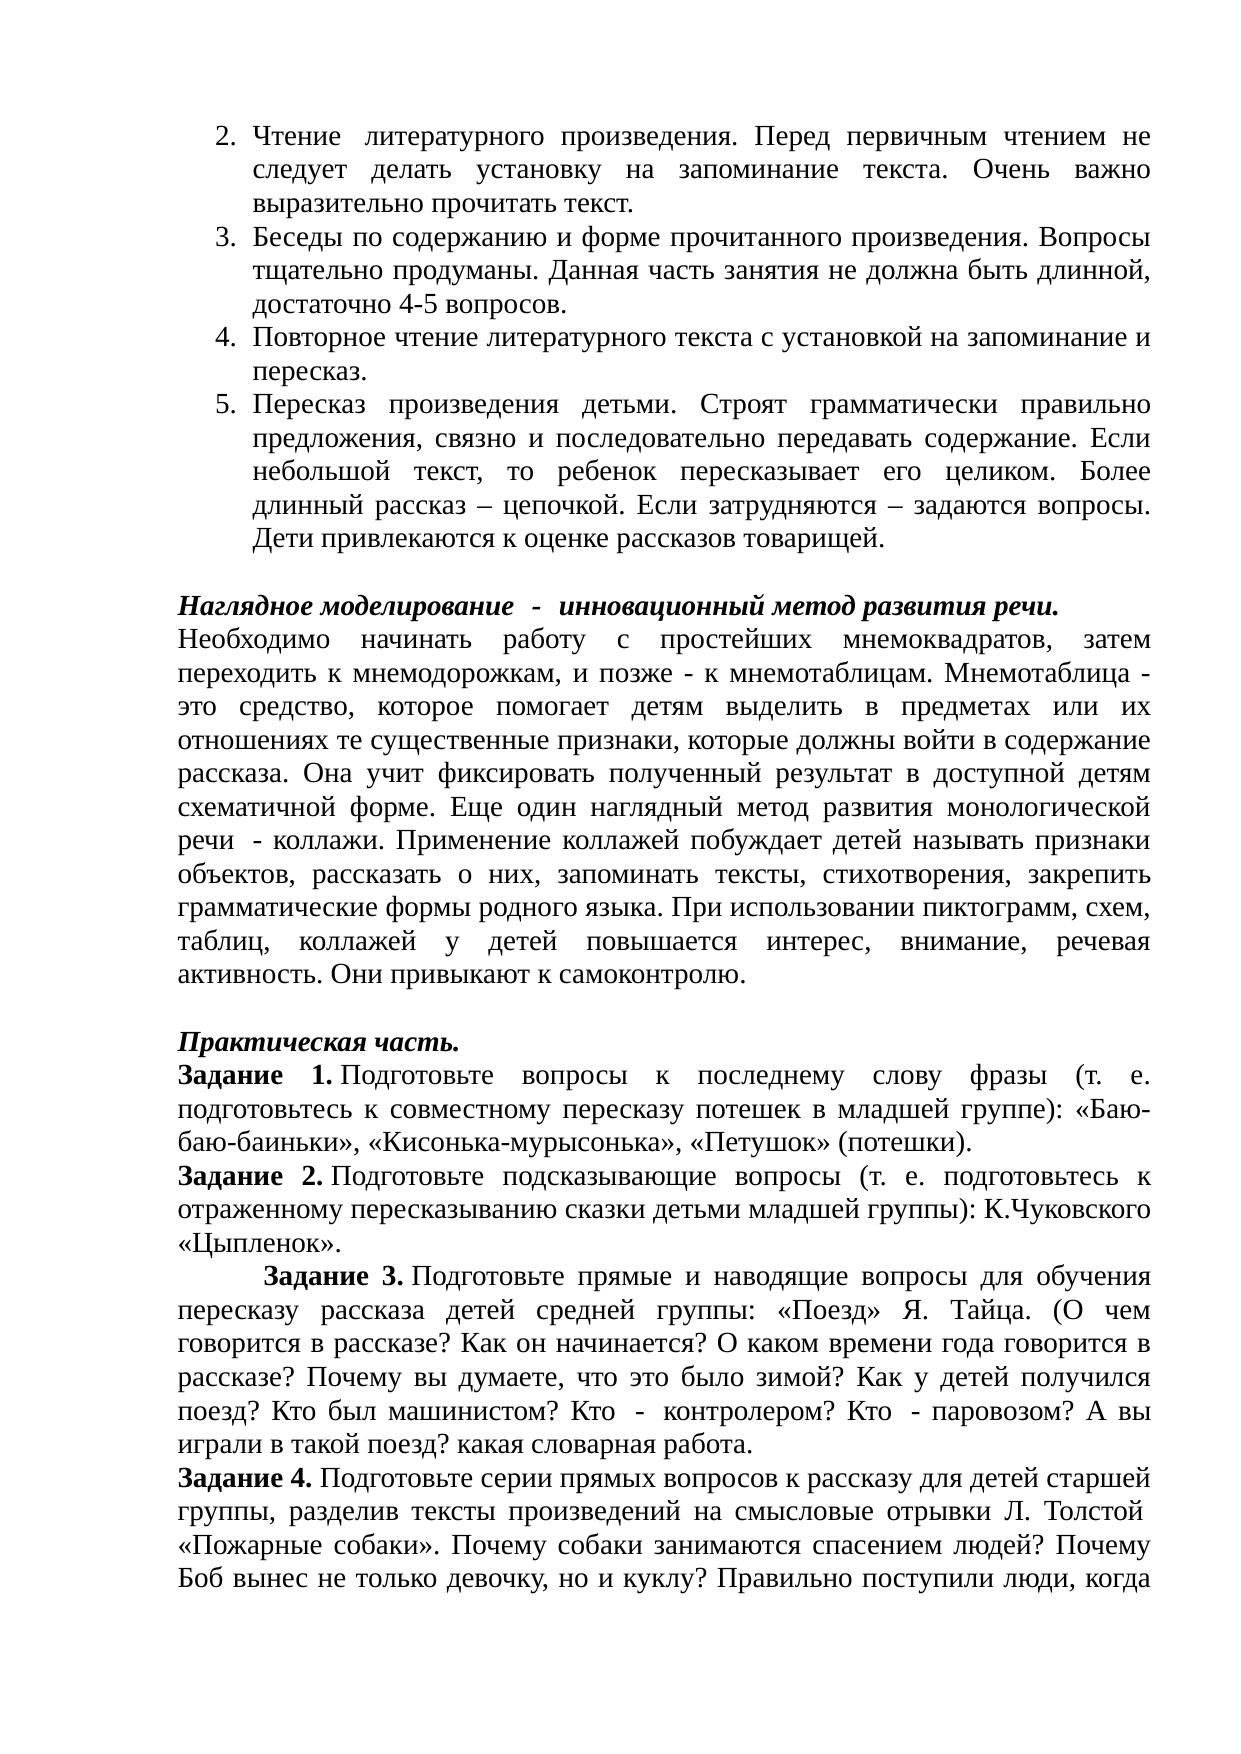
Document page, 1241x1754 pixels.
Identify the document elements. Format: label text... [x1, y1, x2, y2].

list Пересказ произведения детьми. Строят грамматически правильно предложения, связно и последовательно передавать содержание. Если небольшой текст, то ребенок пересказывает его целиком. Более длинный рассказ – цепочкой. Если затрудняются – задаются вопросы. Дети привлекаются к оценке рассказов товарищей. [215, 386, 1152, 554]
text Необходимо начинать работу с простейших мнемоквадратов, затем переходить к мнемодорожкам, и позже - к мнемотаблицам. Мнемотаблица - это средство, которое помогает детям выделить в предметах или их отношениях те существенные признаки, которые должны войти в содержание рассказа. Она учит фиксировать полученный результат в доступной детям схематичной форме. Еще один наглядный метод развития монологической речи - коллажи. Применение коллажей побуждает детей называть признаки объектов, рассказать о них, запоминать тексты, стихотворения, закрепить грамматические формы родного языка. При использовании пиктограмм, схем, таблиц, коллажей у детей повышается интерес, внимание, речевая активность. Они привыкают к самоконтролю. [177, 621, 1152, 990]
list Повторное чтение литературного текста с установкой на запоминание и пересказ. [215, 319, 1152, 386]
list Чтение литературного произведения. Перед первичным чтением не следует делать установку на запоминание текста. Очень важно выразительно прочитать текст. [215, 118, 1152, 219]
text Задание 4. Подготовьте серии прямых вопросов к рассказу для детей старшей группы, разделив тексты произведений на смысловые отрывки Л. Толстой «Пожарные собаки». Почему собаки занимаются спасением людей? Почему Боб вынес не только девочку, но и куклу? Правильно поступили люди, когда [177, 1460, 1152, 1594]
list Беседы по содержанию и форме прочитанного произведения. Вопросы тщательно продуманы. Данная часть занятия не должна быть длинной, достаточно 4-5 вопросов. [215, 219, 1152, 319]
text Задание 1. Подготовьте вопросы к последнему слову фразы (т. е. подготовьтесь к совместному пересказу потешек в младшей группе): «Баю-баю-баиньки», «Кисонька-мурысонька», «Петушок» (потешки). [177, 1057, 1152, 1158]
text Практическая часть. [177, 1024, 1152, 1057]
text Задание 2. Подготовьте подсказывающие вопросы (т. е. подготовьтесь к отраженному пересказыванию сказки детьми младшей группы): К.Чуковского «Цыпленок». Задание 3. Подготовьте прямые и наводящие вопросы для обучения пересказу рассказа детей средней группы: «Поезд» Я. Тайца. (О чем говорится в рассказе? Как он начинается? О каком времени года говорится в рассказе? Почему вы думаете, что это было зимой? Как у детей получился поезд? Кто был машинистом? Кто - контролером? Кто - паровозом? А вы играли в такой поезд? какая словарная работа. [177, 1158, 1152, 1460]
text Наглядное моделирование - инновационный метод развития речи. [177, 588, 1152, 621]
